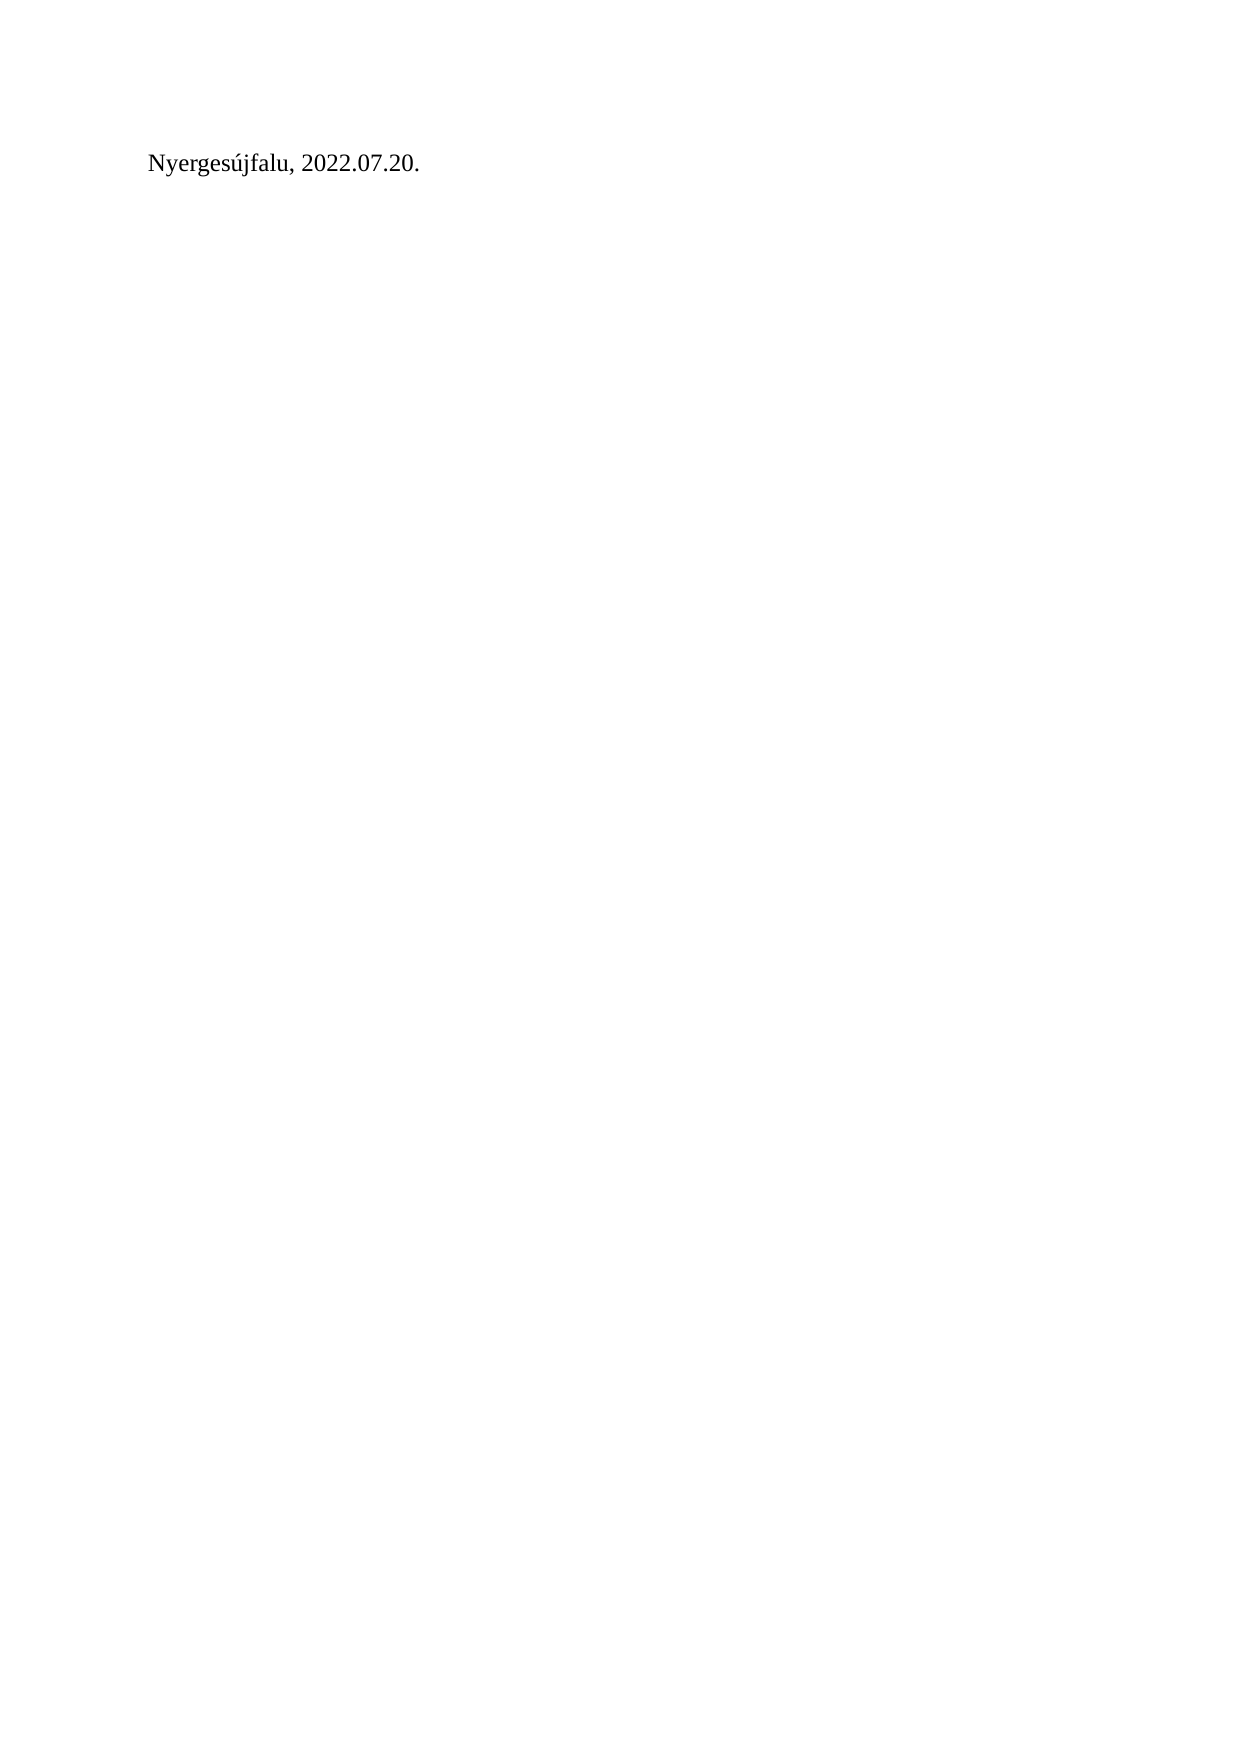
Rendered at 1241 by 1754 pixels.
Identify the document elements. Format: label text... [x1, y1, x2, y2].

text Nyergesújfalu, 2022.07.20. [148, 148, 1093, 176]
